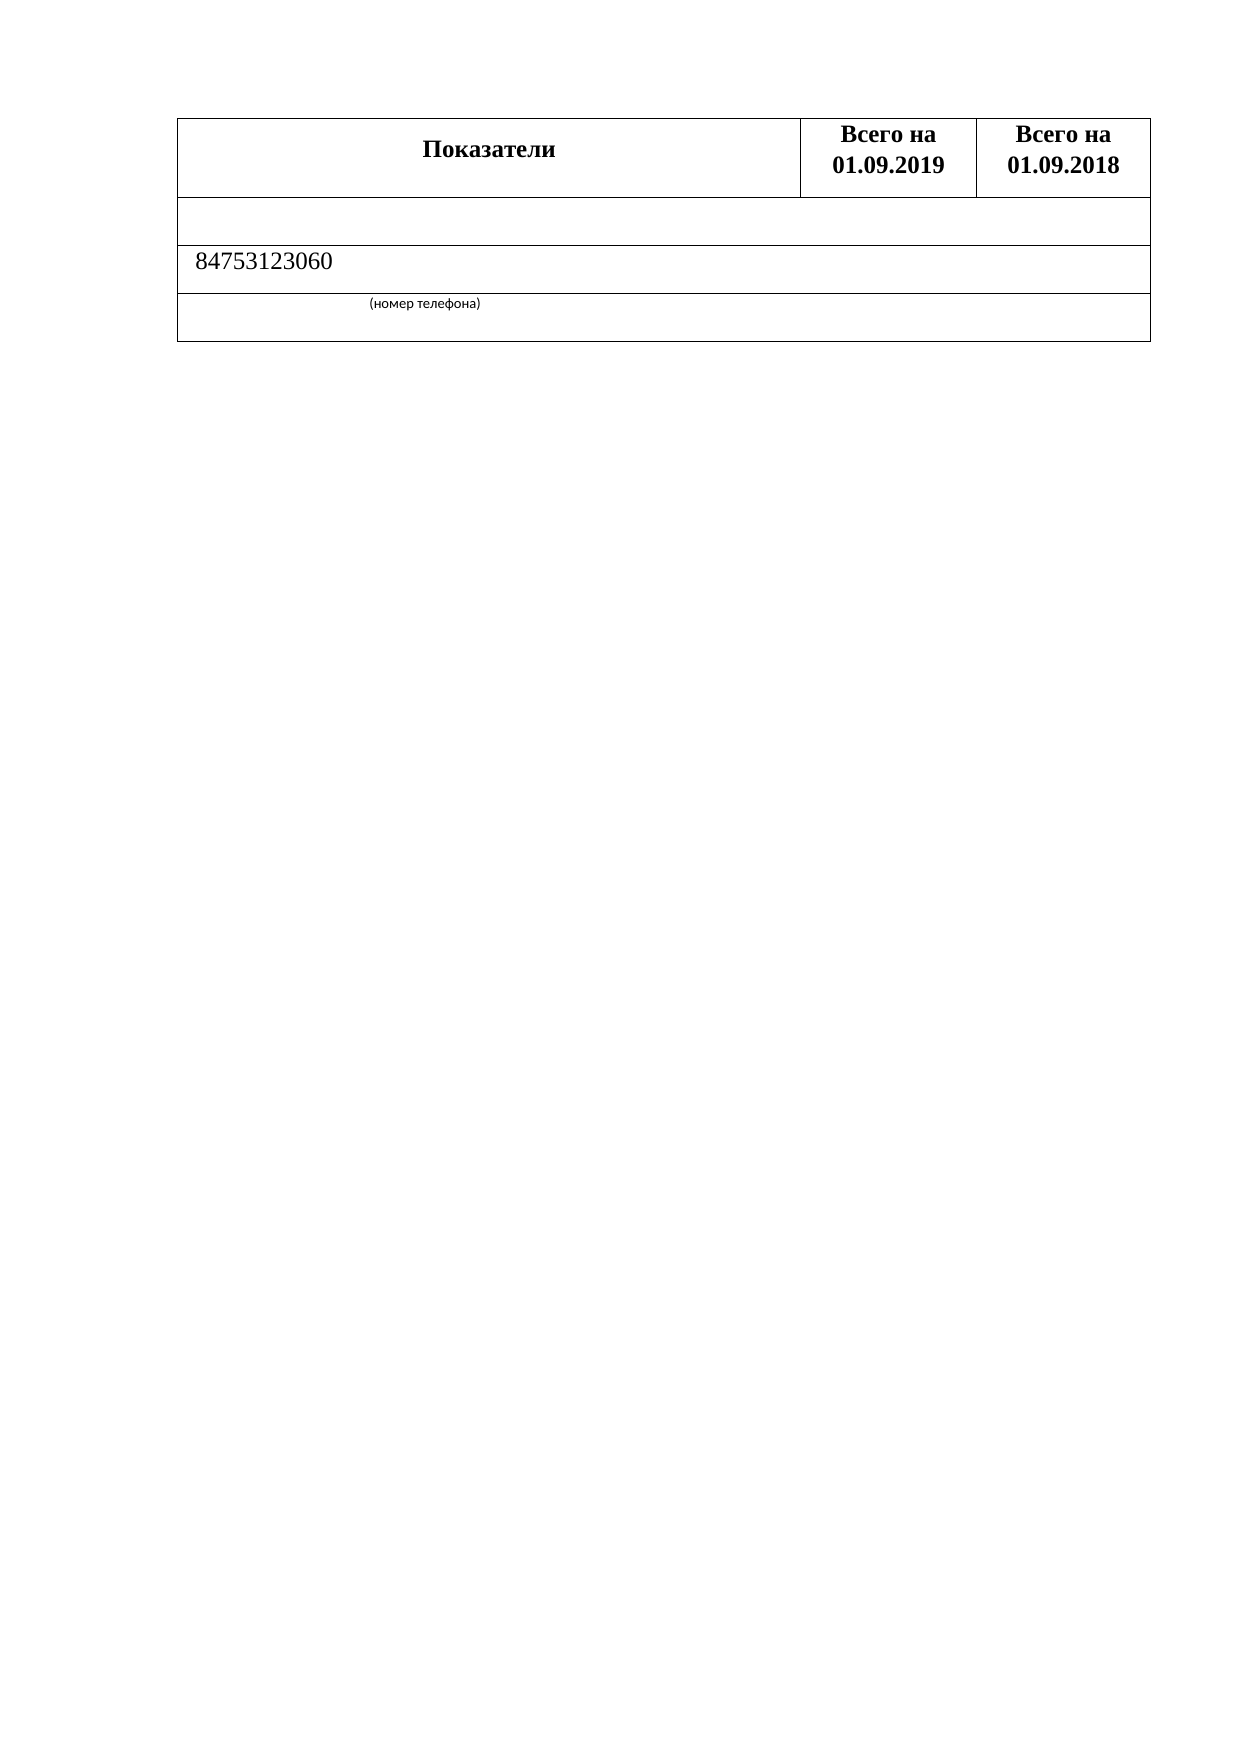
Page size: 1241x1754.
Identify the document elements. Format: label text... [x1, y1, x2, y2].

table_cell [178, 198, 1150, 245]
table_header Всего на 01.09.2019 [801, 119, 976, 197]
table_header Показатели [178, 119, 800, 197]
table_header Всего на 01.09.2018 [977, 119, 1150, 197]
table_cell 84753123060 [178, 246, 1150, 293]
table_cell (номер телефона) [178, 294, 1150, 341]
